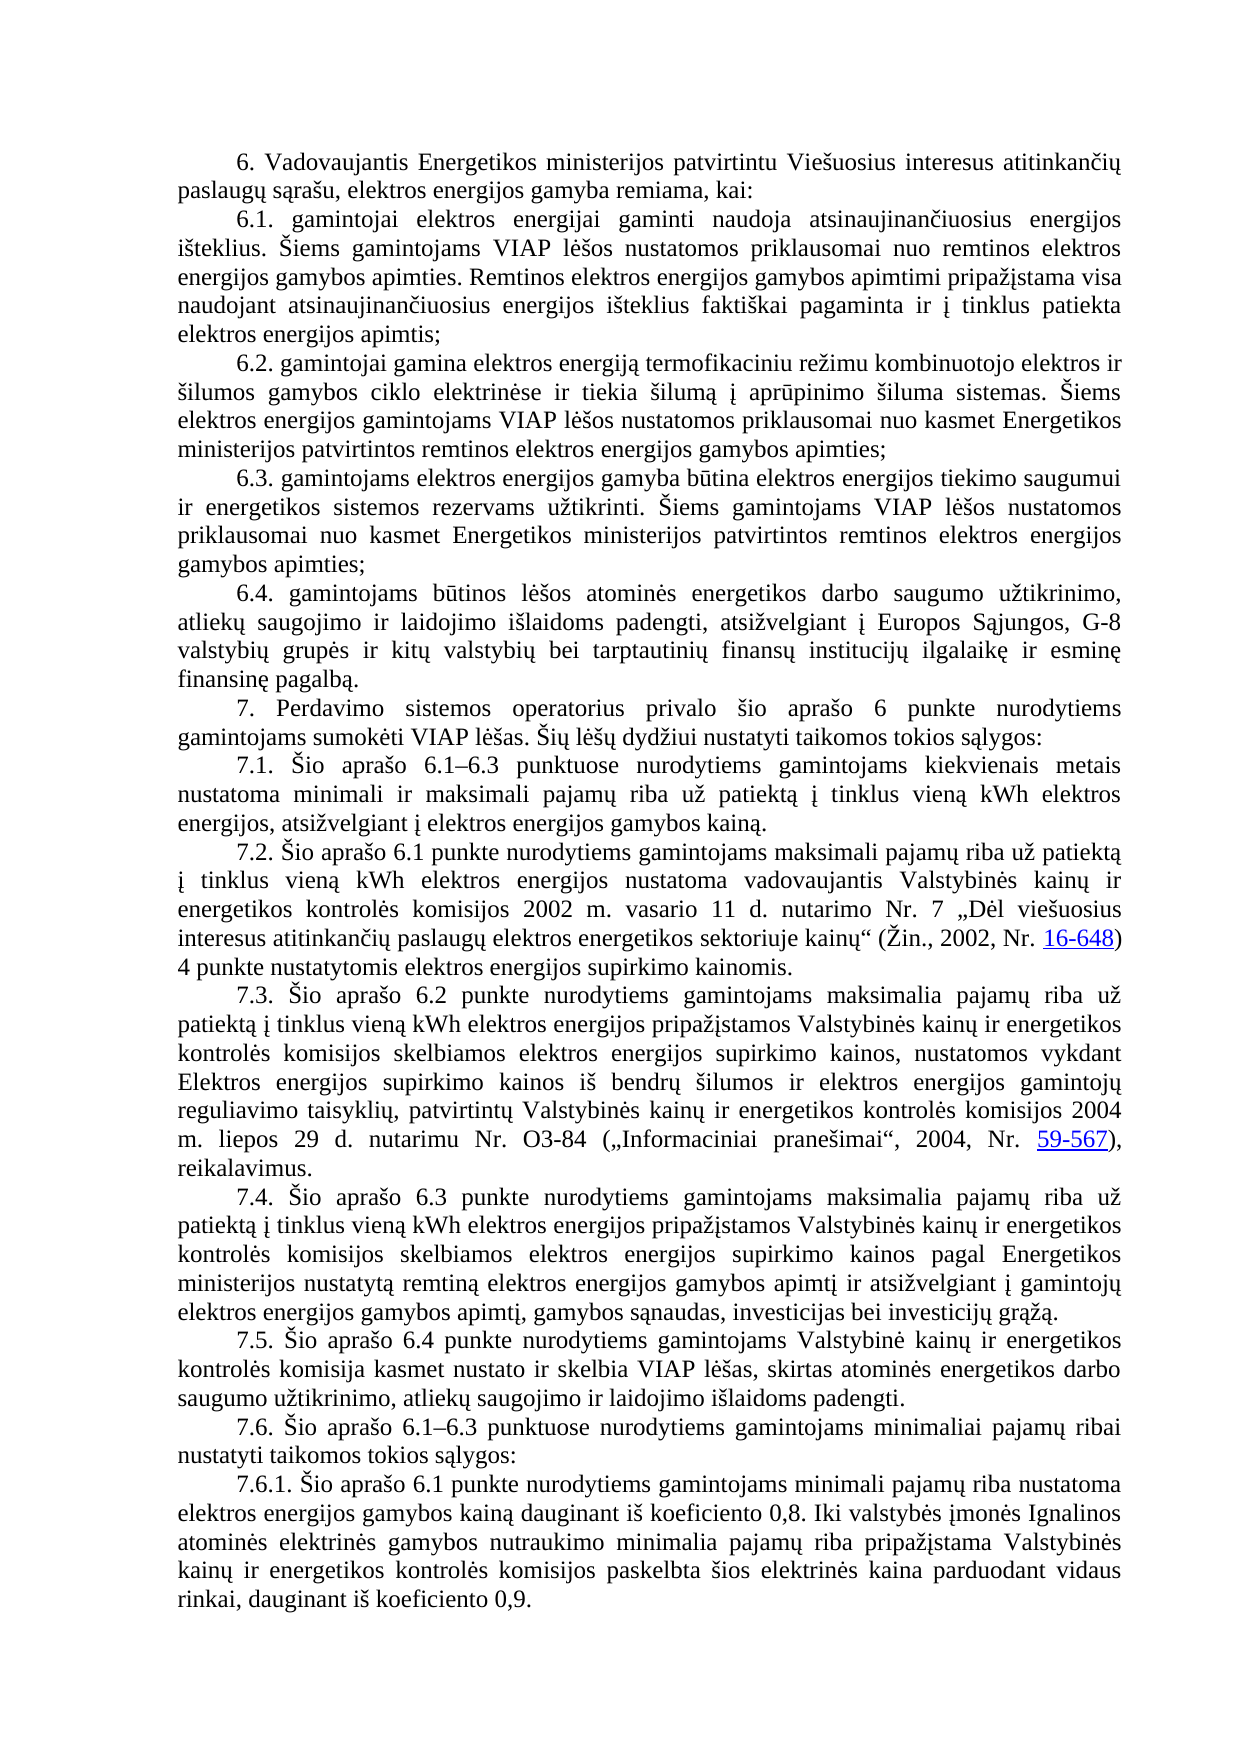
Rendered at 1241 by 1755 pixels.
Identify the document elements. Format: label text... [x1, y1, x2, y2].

text 7.2. Šio aprašo 6.1 punkte nurodytiems gamintojams maksimali pajamų riba už patiektą į tinklus vieną kWh elektros energijos nustatoma vadovaujantis Valstybinės kainų ir energetikos kontrolės komisijos 2002 m. vasario 11 d. nutarimo Nr. 7 „Dėl viešuosius interesus atitinkančių paslaugų elektros energetikos sektoriuje kainų“ (Žin., 2002, Nr. 16-648) 4 punkte nustatytomis elektros energijos supirkimo kainomis. [177, 837, 1122, 981]
text 7. Perdavimo sistemos operatorius privalo šio aprašo 6 punkte nurodytiems gamintojams sumokėti VIAP lėšas. Šių lėšų dydžiui nustatyti taikomos tokios sąlygos: [177, 693, 1122, 751]
text 7.4. Šio aprašo 6.3 punkte nurodytiems gamintojams maksimalia pajamų riba už patiektą į tinklus vieną kWh elektros energijos pripažįstamos Valstybinės kainų ir energetikos kontrolės komisijos skelbiamos elektros energijos supirkimo kainos pagal Energetikos ministerijos nustatytą remtiną elektros energijos gamybos apimtį ir atsižvelgiant į gamintojų elektros energijos gamybos apimtį, gamybos sąnaudas, investicijas bei investicijų grąžą. [177, 1182, 1122, 1326]
text 6.3. gamintojams elektros energijos gamyba būtina elektros energijos tiekimo saugumui ir energetikos sistemos rezervams užtikrinti. Šiems gamintojams VIAP lėšos nustatomos priklausomai nuo kasmet Energetikos ministerijos patvirtintos remtinos elektros energijos gamybos apimties; [177, 463, 1122, 578]
text 6.1. gamintojai elektros energijai gaminti naudoja atsinaujinančiuosius energijos išteklius. Šiems gamintojams VIAP lėšos nustatomos priklausomai nuo remtinos elektros energijos gamybos apimties. Remtinos elektros energijos gamybos apimtimi pripažįstama visa naudojant atsinaujinančiuosius energijos išteklius faktiškai pagaminta ir į tinklus patiekta elektros energijos apimtis; [177, 204, 1122, 348]
text 6.4. gamintojams būtinos lėšos atominės energetikos darbo saugumo užtikrinimo, atliekų saugojimo ir laidojimo išlaidoms padengti, atsižvelgiant į Europos Sąjungos, G-8 valstybių grupės ir kitų valstybių bei tarptautinių finansų institucijų ilgalaikę ir esminę finansinę pagalbą. [177, 578, 1122, 693]
text 7.3. Šio aprašo 6.2 punkte nurodytiems gamintojams maksimalia pajamų riba už patiektą į tinklus vieną kWh elektros energijos pripažįstamos Valstybinės kainų ir energetikos kontrolės komisijos skelbiamos elektros energijos supirkimo kainos, nustatomos vykdant Elektros energijos supirkimo kainos iš bendrų šilumos ir elektros energijos gamintojų reguliavimo taisyklių, patvirtintų Valstybinės kainų ir energetikos kontrolės komisijos 2004 m. liepos 29 d. nutarimu Nr. O3-84 („Informaciniai pranešimai“, 2004, Nr. 59-567), reikalavimus. [177, 981, 1122, 1182]
text 6.2. gamintojai gamina elektros energiją termofikaciniu režimu kombinuotojo elektros ir šilumos gamybos ciklo elektrinėse ir tiekia šilumą į aprūpinimo šiluma sistemas. Šiems elektros energijos gamintojams VIAP lėšos nustatomos priklausomai nuo kasmet Energetikos ministerijos patvirtintos remtinos elektros energijos gamybos apimties; [177, 348, 1122, 463]
text 7.1. Šio aprašo 6.1–6.3 punktuose nurodytiems gamintojams kiekvienais metais nustatoma minimali ir maksimali pajamų riba už patiektą į tinklus vieną kWh elektros energijos, atsižvelgiant į elektros energijos gamybos kainą. [177, 751, 1122, 837]
text 6. Vadovaujantis Energetikos ministerijos patvirtintu Viešuosius interesus atitinkančių paslaugų sąrašu, elektros energijos gamyba remiama, kai: [177, 147, 1122, 204]
text 7.6. Šio aprašo 6.1–6.3 punktuose nurodytiems gamintojams minimaliai pajamų ribai nustatyti taikomos tokios sąlygos: [177, 1412, 1122, 1469]
text 7.6.1. Šio aprašo 6.1 punkte nurodytiems gamintojams minimali pajamų riba nustatoma elektros energijos gamybos kainą dauginant iš koeficiento 0,8. Iki valstybės įmonės Ignalinos atominės elektrinės gamybos nutraukimo minimalia pajamų riba pripažįstama Valstybinės kainų ir energetikos kontrolės komisijos paskelbta šios elektrinės kaina parduodant vidaus rinkai, dauginant iš koeficiento 0,9. [177, 1469, 1122, 1613]
text 7.5. Šio aprašo 6.4 punkte nurodytiems gamintojams Valstybinė kainų ir energetikos kontrolės komisija kasmet nustato ir skelbia VIAP lėšas, skirtas atominės energetikos darbo saugumo užtikrinimo, atliekų saugojimo ir laidojimo išlaidoms padengti. [177, 1326, 1122, 1412]
